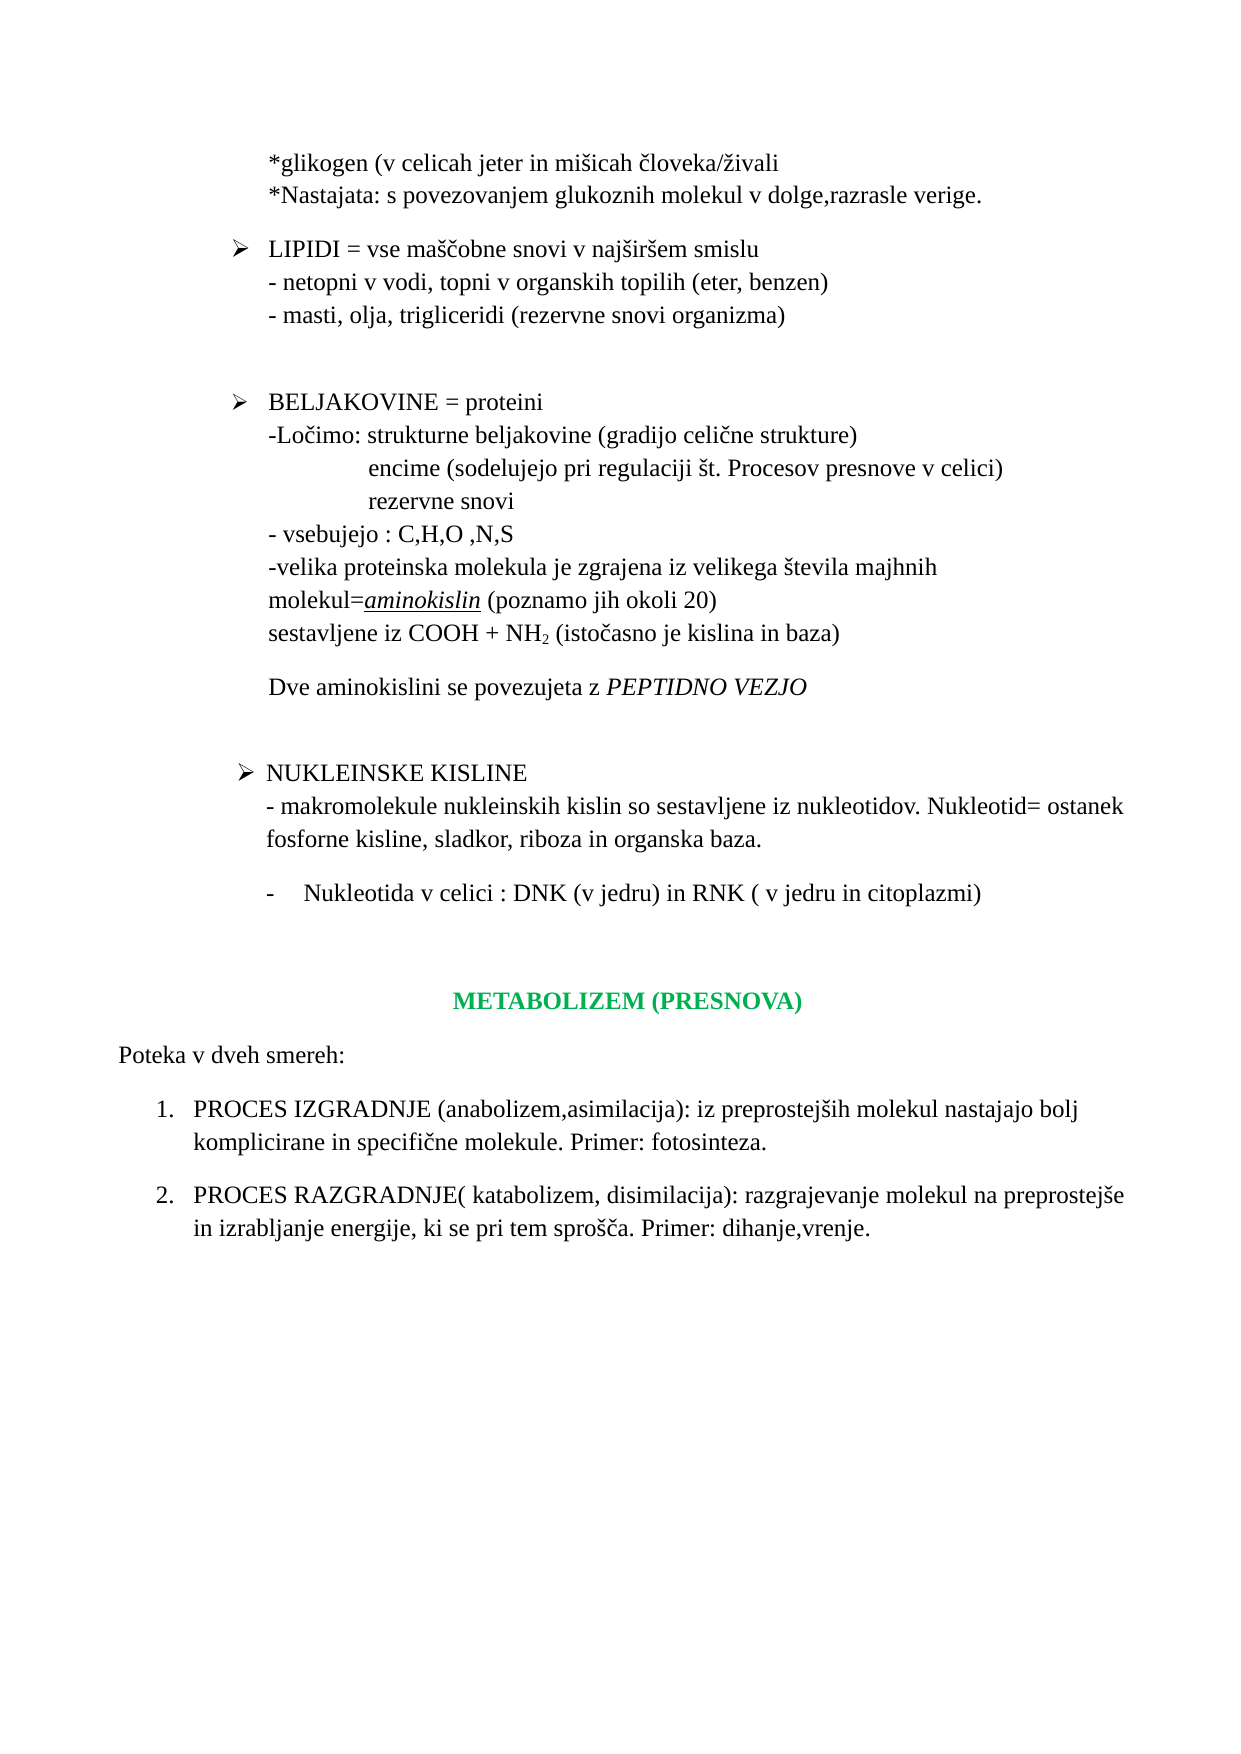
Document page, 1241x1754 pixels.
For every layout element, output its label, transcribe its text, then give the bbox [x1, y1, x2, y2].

list Nukleotida v celici : DNK (v jedru) in RNK ( v jedru in citoplazmi) [266, 878, 1137, 907]
list PROCES RAZGRADNJE( katabolizem, disimilacija): razgrajevanje molekul na preprostejše in izrabljanje energije, ki se pri tem sprošča. Primer: dihanje,vrenje. [156, 1181, 1137, 1242]
list Dve aminokislini se povezujeta z PEPTIDNO VEZJO [268, 672, 1137, 733]
text Poteka v dveh smereh: [118, 1040, 1137, 1068]
list LIPIDI = vse maščobne snovi v najširšem smislu - netopni v vodi, topni v organskih topilih (eter, benzen) - masti, olja, trigliceridi (rezervne snovi organizma) [231, 234, 1137, 362]
list NUKLEINSKE KISLINE - makromolekule nukleinskih kislin so sestavljene iz nukleotidov. Nukleotid= ostanek fosforne kisline, sladkor, riboza in organska baza. [236, 758, 1137, 853]
text METABOLIZEM (PRESNOVA) [118, 986, 1137, 1015]
list PROCES IZGRADNJE (anabolizem,asimilacija): iz preprostejših molekul nastajajo bolj komplicirane in specifične molekule. Primer: fotosinteza. [156, 1094, 1137, 1155]
list BELJAKOVINE = proteini -Ločimo: strukturne beljakovine (gradijo celične strukture) encime (sodelujejo pri regulaciji št. Procesov presnove v celici) rezervne snovi - vsebujejo : C,H,O ,N,S -velika proteinska molekula je zgrajena iz velikega števila majhnih molekul=aminokislin (poznamo jih okoli 20) sestavljene iz COOH + NH2 (istočasno je kislina in baza) [231, 387, 1137, 647]
list *glikogen (v celicah jeter in mišicah človeka/živali *Nastajata: s povezovanjem glukoznih molekul v dolge,razrasle verige. [231, 148, 1137, 209]
